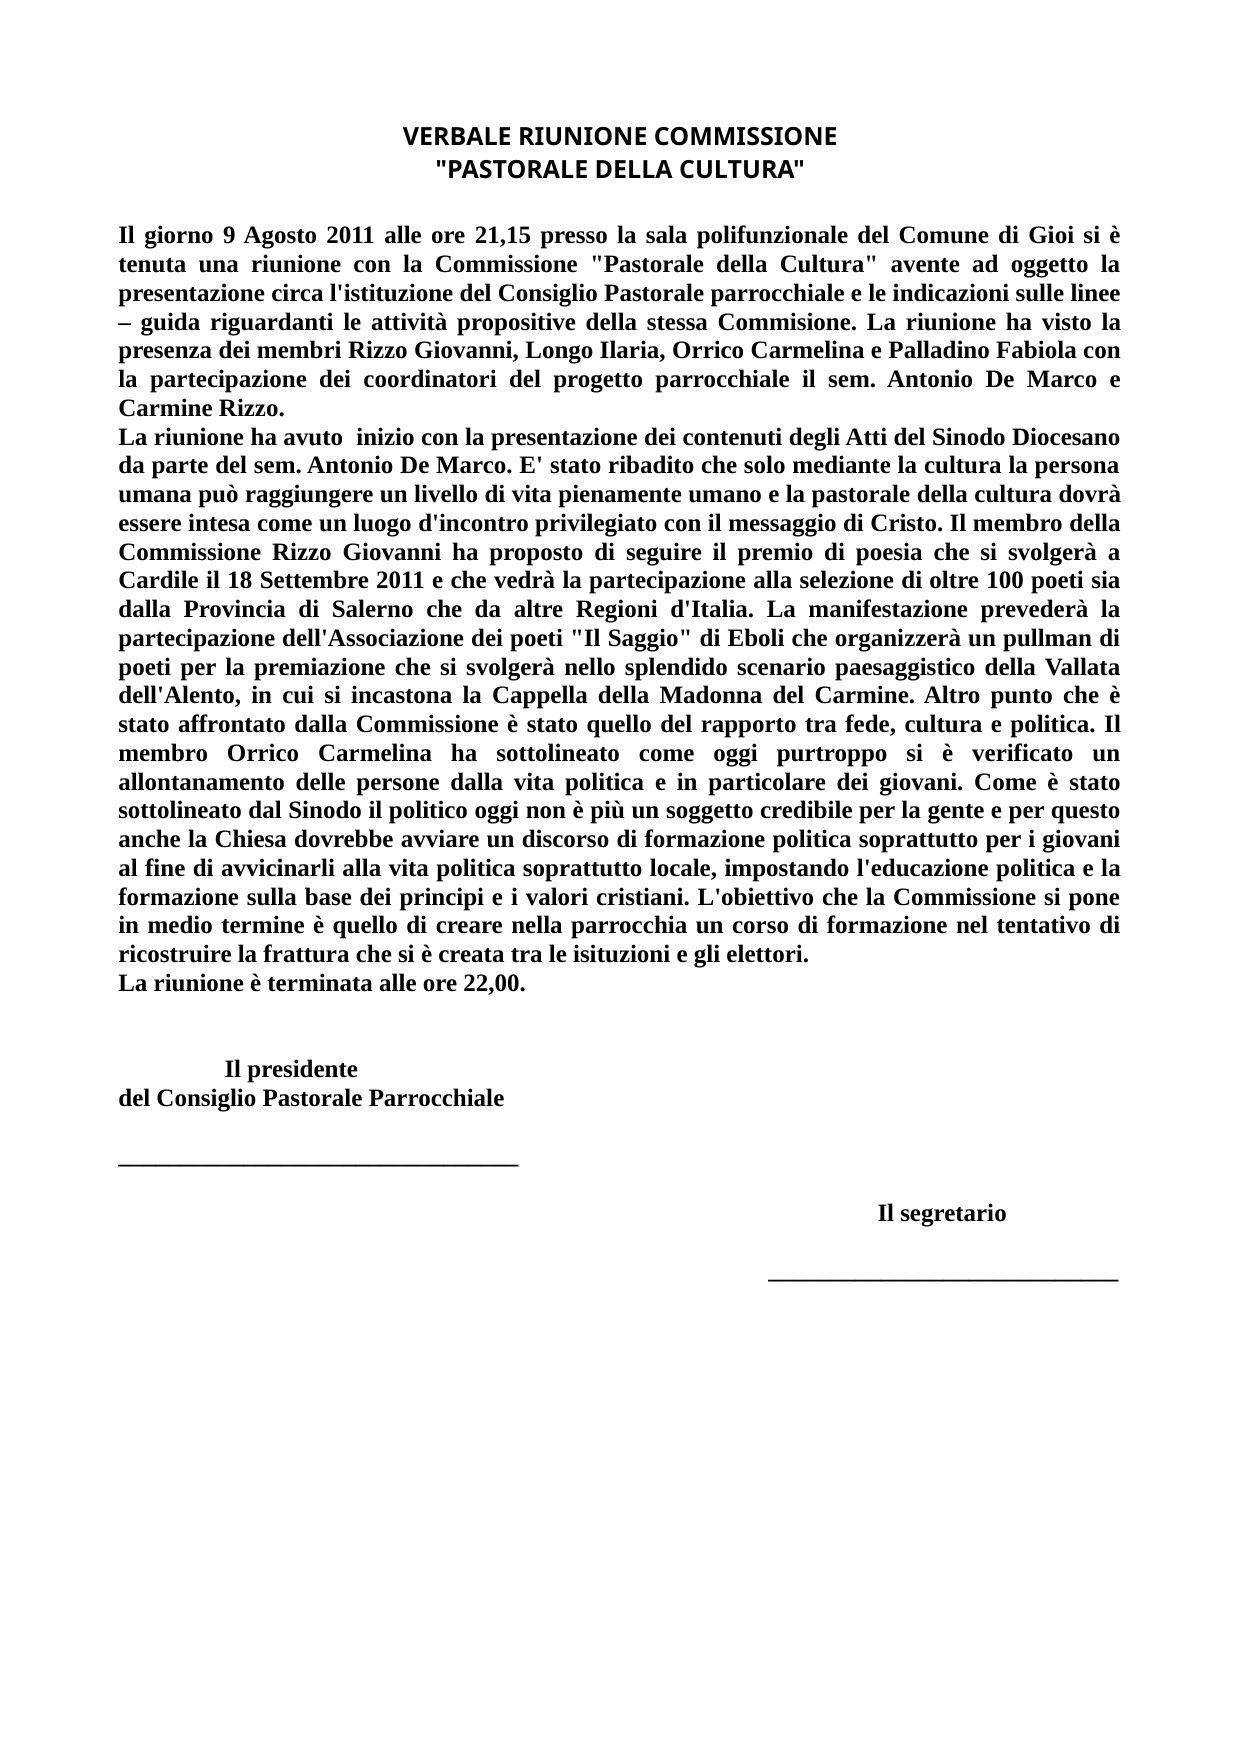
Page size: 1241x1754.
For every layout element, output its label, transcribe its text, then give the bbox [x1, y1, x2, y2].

text Il segretario [118, 1198, 1122, 1227]
text del Consiglio Pastorale Parrocchiale [118, 1083, 1122, 1112]
text "PASTORALE DELLA CULTURA" [118, 152, 1122, 186]
text La riunione è terminata alle ore 22,00. [118, 968, 1122, 997]
text VERBALE RIUNIONE COMMISSIONE [118, 118, 1122, 152]
text ________________________________ [118, 1140, 1122, 1169]
text Il presidente [118, 1054, 1122, 1083]
text Il giorno 9 Agosto 2011 alle ore 21,15 presso la sala polifunzionale del Comune di Gioi si è tenuta una riunione con la Commissione "Pastorale della Cultura" avente ad oggetto la presentazione circa l'istituzione del Consiglio Pastorale parrocchiale e le indicazioni sulle linee – guida riguardanti le attività propositive della stessa Commisione. La riunione ha visto la presenza dei membri Rizzo Giovanni, Longo Ilaria, Orrico Carmelina e Palladino Fabiola con la partecipazione dei coordinatori del progetto parrocchiale il sem. Antonio De Marco e Carmine Rizzo. [118, 220, 1122, 422]
text La riunione ha avuto inizio con la presentazione dei contenuti degli Atti del Sinodo Diocesano da parte del sem. Antonio De Marco. E' stato ribadito che solo mediante la cultura la persona umana può raggiungere un livello di vita pienamente umano e la pastorale della cultura dovrà essere intesa come un luogo d'incontro privilegiato con il messaggio di Cristo. Il membro della Commissione Rizzo Giovanni ha proposto di seguire il premio di poesia che si svolgerà a Cardile il 18 Settembre 2011 e che vedrà la partecipazione alla selezione di oltre 100 poeti sia dalla Provincia di Salerno che da altre Regioni d'Italia. La manifestazione prevederà la partecipazione dell'Associazione dei poeti "Il Saggio" di Eboli che organizzerà un pullman di poeti per la premiazione che si svolgerà nello splendido scenario paesaggistico della Vallata dell'Alento, in cui si incastona la Cappella della Madonna del Carmine. Altro punto che è stato affrontato dalla Commissione è stato quello del rapporto tra fede, cultura e politica. Il membro Orrico Carmelina ha sottolineato come oggi purtroppo si è verificato un allontanamento delle persone dalla vita politica e in particolare dei giovani. Come è stato sottolineato dal Sinodo il politico oggi non è più un soggetto credibile per la gente e per questo anche la Chiesa dovrebbe avviare un discorso di formazione politica soprattutto per i giovani al fine di avvicinarli alla vita politica soprattutto locale, impostando l'educazione politica e la formazione sulla base dei principi e i valori cristiani. L'obiettivo che la Commissione si pone in medio termine è quello di creare nella parrocchia un corso di formazione nel tentativo di ricostruire la frattura che si è creata tra le isituzioni e gli elettori. [118, 422, 1122, 968]
text ____________________________ [118, 1255, 1122, 1284]
